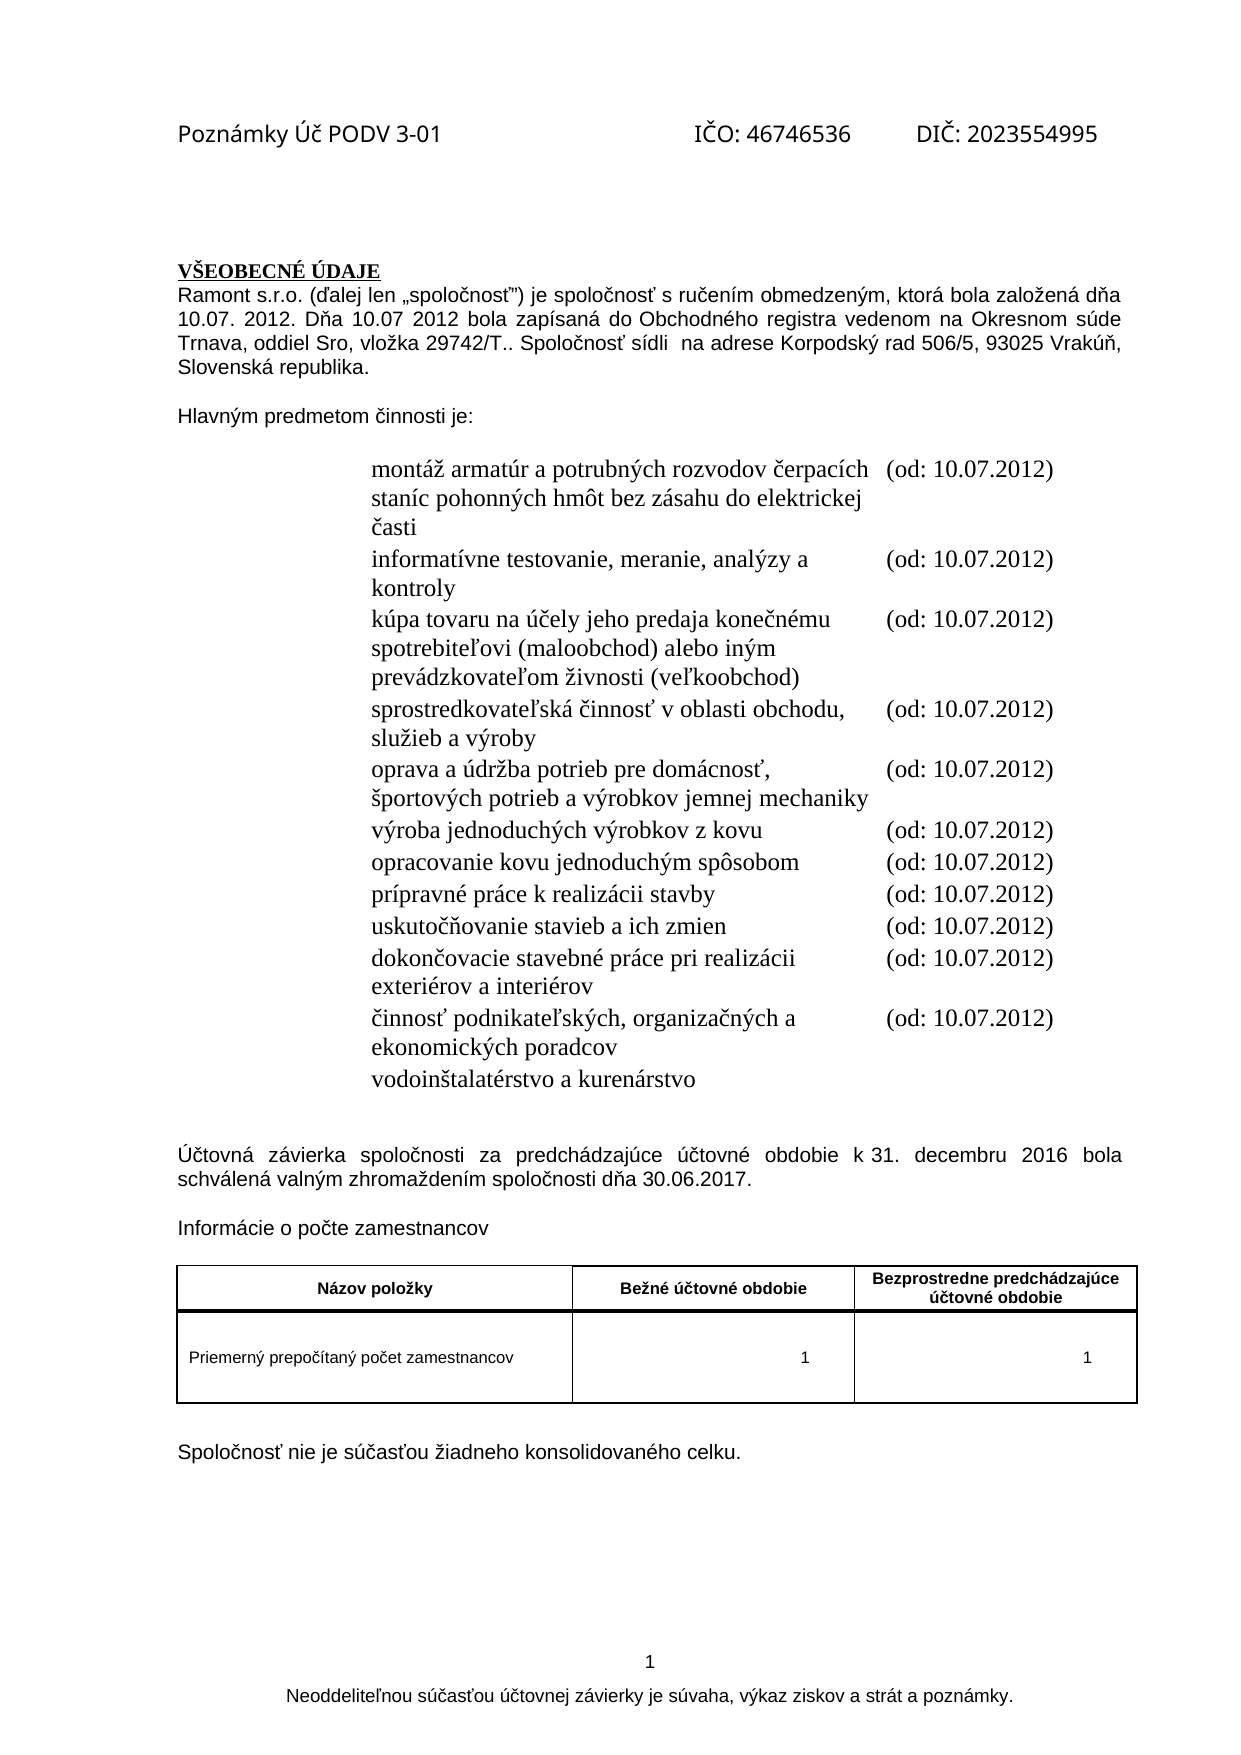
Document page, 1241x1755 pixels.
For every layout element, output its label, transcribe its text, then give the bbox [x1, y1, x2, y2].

table_header výroba jednoduchých výrobkov z kovu [369, 814, 872, 845]
text Hlavným predmetom činnosti je: [177, 404, 1122, 428]
table_header opracovanie kovu jednoduchým spôsobom [369, 845, 872, 877]
table_header (od: 10.07.2012) [872, 845, 1122, 877]
table_cell 1 [573, 1313, 854, 1402]
table_header činnosť podnikateľských, organizačných a ekonomických poradcov [369, 1002, 872, 1062]
table_cell Priemerný prepočítaný počet zamestnancov [178, 1313, 572, 1402]
table_header Bezprostredne predchádzajúce účtovné obdobie [855, 1267, 1136, 1309]
table_header (od: 10.07.2012) [872, 692, 1122, 753]
table_header Bežné účtovné obdobie [573, 1267, 854, 1309]
table_header uskutočňovanie stavieb a ich zmien [369, 909, 872, 941]
table_header informatívne testovanie, meranie, analýzy a kontroly [369, 542, 872, 603]
table_header dokončovacie stavebné práce pri realizácii exteriérov a interiérov [369, 941, 872, 1002]
table_header vodoinštalatérstvo a kurenárstvo [369, 1062, 1122, 1094]
table_header (od: 10.07.2012) [872, 941, 1122, 1002]
table_header (od: 10.07.2012) [872, 753, 1122, 813]
text Informácie o počte zamestnancov [177, 1216, 1122, 1240]
table_header oprava a údržba potrieb pre domácnosť, športových potrieb a výrobkov jemnej mechaniky [369, 753, 872, 813]
table_header (od: 10.07.2012) [872, 453, 1122, 542]
table_header kúpa tovaru na účely jeho predaja konečnému spotrebiteľovi (maloobchod) alebo iným prevádzkovateľom živnosti (veľkoobchod) [369, 603, 872, 692]
table_header (od: 10.07.2012) [872, 603, 1122, 692]
text Ramont s.r.o. (ďalej len „spoločnosť”) je spoločnosť s ručením obmedzeným, ktorá bola založená dňa 10.07. 2012. Dňa 10.07 2012 bola zapísaná do Obchodného registra vedenom na Okresnom súde Trnava, oddiel Sro, vložka 29742/T.. Spoločnosť sídli na adrese Korpodský rad 506/5, 93025 Vrakúň, Slovenská republika. [177, 283, 1122, 379]
table_header Názov položky [178, 1266, 572, 1309]
table_header montáž armatúr a potrubných rozvodov čerpacích staníc pohonných hmôt bez zásahu do elektrickej časti [369, 453, 872, 542]
table_header sprostredkovateľská činnosť v oblasti obchodu, služieb a výroby [369, 692, 872, 753]
table_header (od: 10.07.2012) [872, 877, 1122, 909]
table_header (od: 10.07.2012) [872, 1002, 1122, 1062]
text Účtovná závierka spoločnosti za predchádzajúce účtovné obdobie k 31. decembru 2016 bola schválená valným zhromaždením spoločnosti dňa 30.06.2017. [177, 1143, 1122, 1191]
table_header (od: 10.07.2012) [872, 909, 1122, 941]
table_header [177, 453, 369, 1094]
table_header (od: 10.07.2012) [872, 542, 1122, 603]
table_header (od: 10.07.2012) [872, 814, 1122, 845]
subtitle VŠEOBECNÉ ÚDAJE [177, 259, 1122, 283]
table_cell 1 [855, 1313, 1136, 1402]
text Spoločnosť nie je súčasťou žiadneho konsolidovaného celku. [177, 1440, 1122, 1464]
table_header prípravné práce k realizácii stavby [369, 877, 872, 909]
